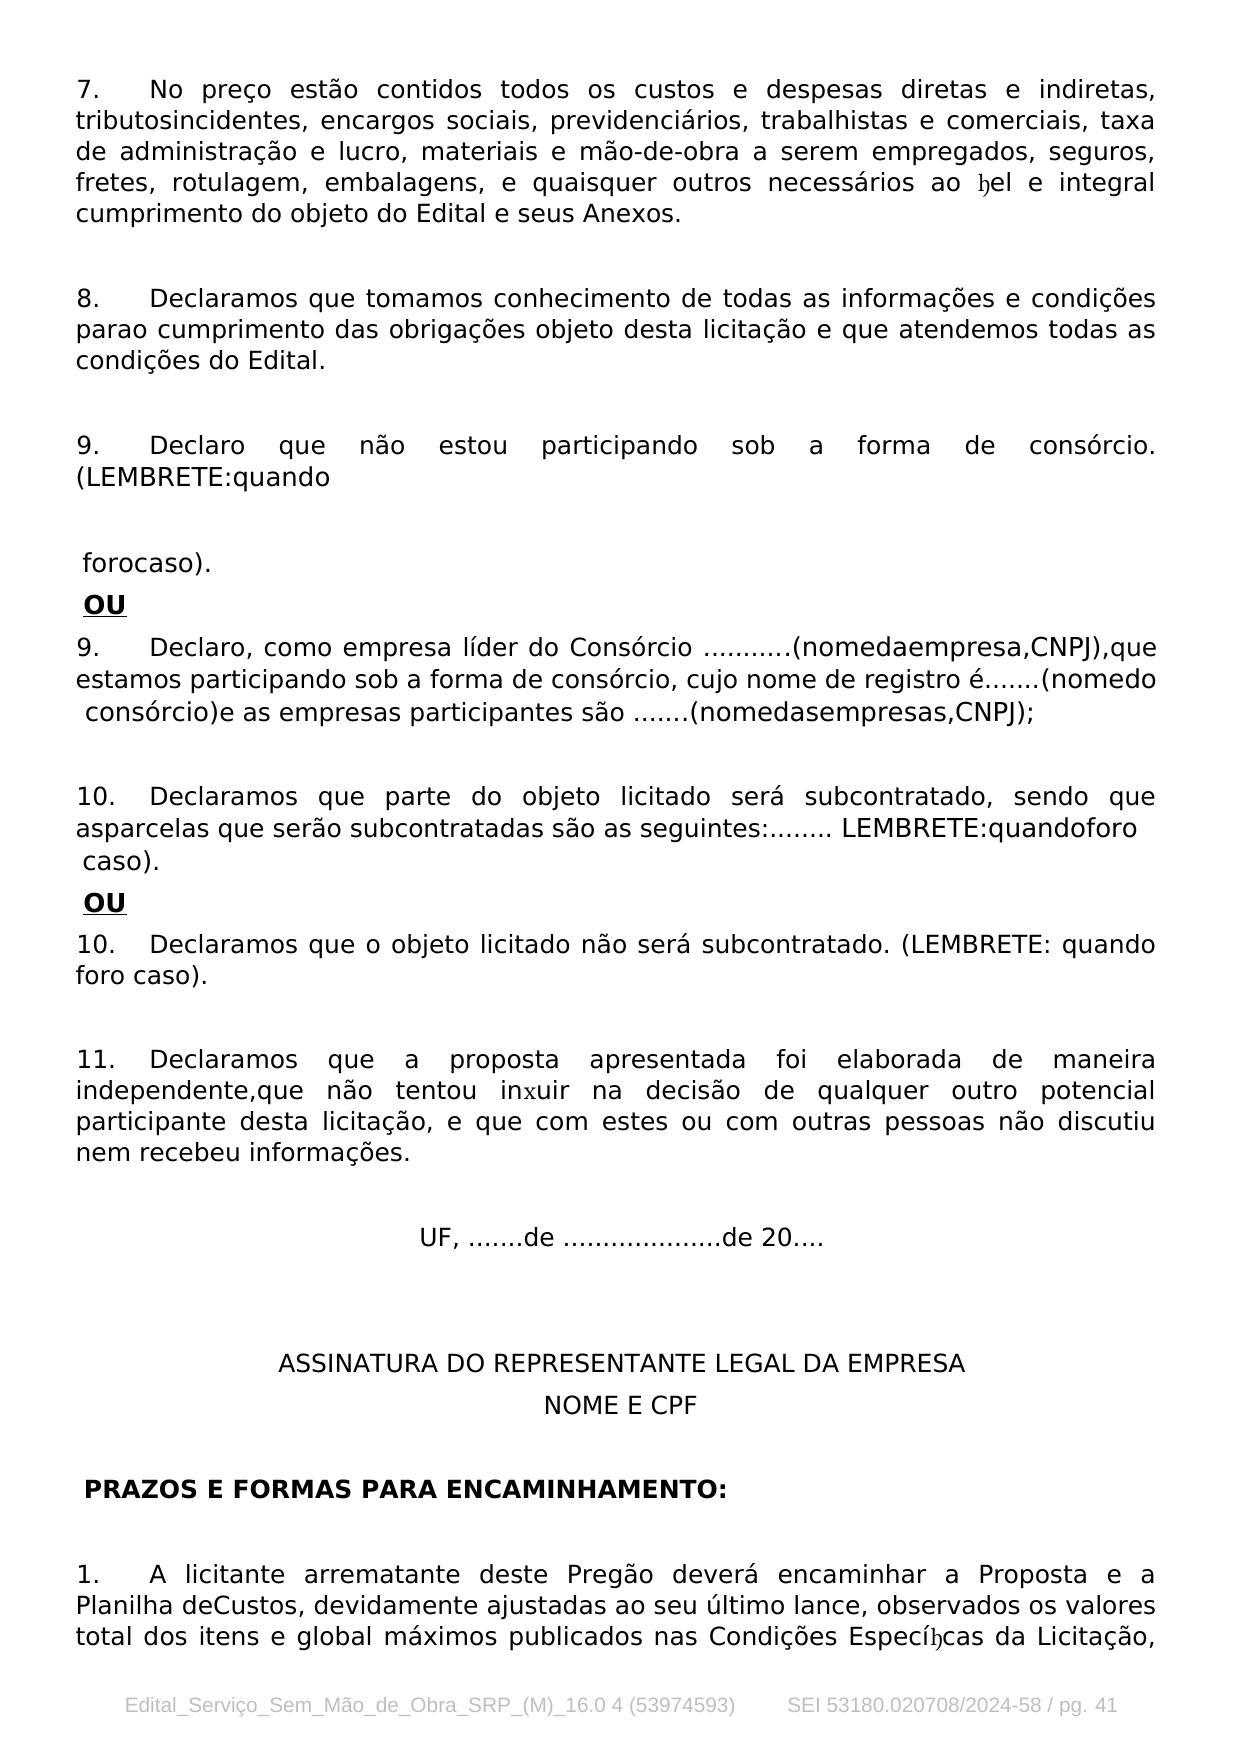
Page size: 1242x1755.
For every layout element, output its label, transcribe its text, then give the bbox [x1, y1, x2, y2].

list A licitante arrematante deste Pregão deverá encaminhar a Proposta e a Planilha deCustos, devidamente ajustadas ao seu último lance, observados os valores total dos itens e global máximos publicados nas Condições Especícas da Licitação, [75, 1560, 1157, 1652]
subtitle OU [83, 590, 1166, 620]
text consórcio)e as empresas participantes são .......(nomedasempresas,CNPJ); [84, 697, 1157, 727]
text forocaso). [82, 548, 1166, 578]
text NOME E CPF [86, 1391, 1155, 1421]
text caso). [82, 846, 1166, 876]
list Declaro que não estou participando sob a forma de consórcio.(LEMBRETE:quando [75, 430, 1157, 493]
list No preço estão contidos todos os custos e despesas diretas e indiretas, tributosincidentes, encargos sociais, previdenciários, trabalhistas e comerciais, taxa de administração e lucro, materiais e mão-de-obra a serem empregados, seguros, fretes, rotulagem, embalagens, e quaisquer outros necessários ao el e integral cumprimento do objeto do Edital e seus Anexos. [75, 75, 1157, 229]
list Declaramos que tomamos conhecimento de todas as informações e condições parao cumprimento das obrigações objeto desta licitação e que atendemos todas as condições do Edital. [75, 284, 1157, 375]
subtitle OU [83, 888, 1166, 918]
text PRAZOS E FORMAS PARA ENCAMINHAMENTO: [84, 1476, 1166, 1505]
text ASSINATURA DO REPRESENTANTE LEGAL DA EMPRESA [86, 1349, 1158, 1378]
list Declaramos que parte do objeto licitado será subcontratado, sendo que asparcelas que serão subcontratadas são as seguintes:........ LEMBRETE:quandoforo [75, 782, 1157, 844]
text UF, .......de ....................de 20.... [86, 1223, 1158, 1252]
list Declaro, como empresa líder do Consórcio ...........(nomedaempresa,CNPJ),que estamos participando sob a forma de consórcio, cujo nome de registro é.......(nomedo [75, 632, 1157, 695]
list Declaramos que o objeto licitado não será subcontratado. (LEMBRETE: quando foro caso). [75, 930, 1157, 990]
list Declaramos que a proposta apresentada foi elaborada de maneira independente,que não tentou inuir na decisão de qualquer outro potencial participante desta licitação, e que com estes ou com outras pessoas não discutiu nem recebeu informações. [75, 1045, 1157, 1168]
